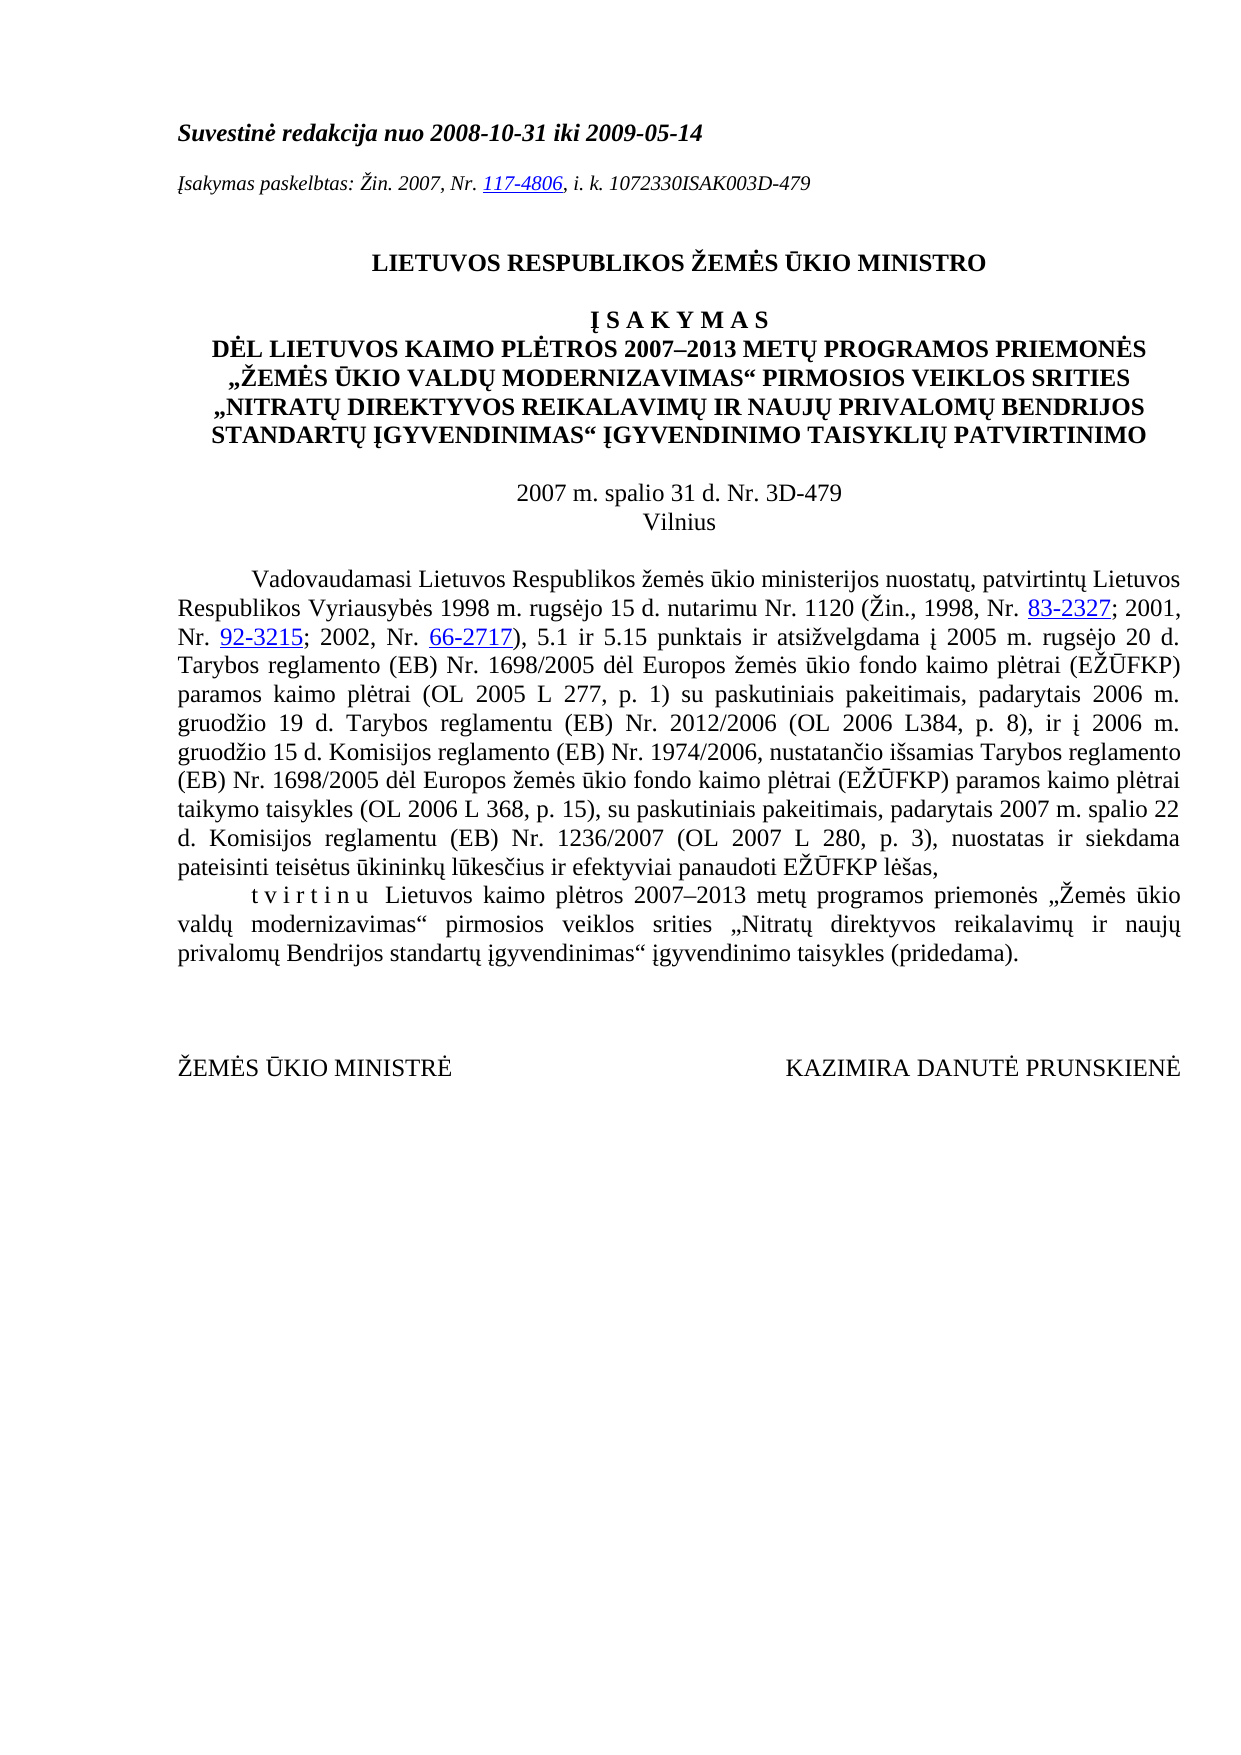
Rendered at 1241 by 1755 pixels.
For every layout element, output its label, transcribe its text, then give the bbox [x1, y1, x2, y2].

text Įsakymas paskelbtas: Žin. 2007, Nr. 117-4806, i. k. 1072330ISAK003D-479 [177, 171, 1181, 195]
text 2007 m. spalio 31 d. Nr. 3D-479 [177, 478, 1181, 507]
text DĖL LIETUVOS KAIMO PLĖTROS 2007–2013 METŲ PROGRAMOS PRIEMONĖS „ŽEMĖS ŪKIO VALDŲ MODERNIZAVIMAS“ PIRMOSIOS VEIKLOS SRITIES „NITRATŲ DIREKTYVOS REIKALAVIMŲ IR NAUJŲ PRIVALOMŲ BENDRIJOS STANDARTŲ ĮGYVENDINIMAS“ ĮGYVENDINIMO TAISYKLIŲ PATVIRTINIMO [177, 334, 1181, 449]
text Vilnius [177, 507, 1181, 535]
text Į S A K Y M A S [177, 305, 1181, 334]
text LIETUVOS RESPUBLIKOS ŽEMĖS ŪKIO MINISTRO [177, 248, 1181, 277]
text ŽEMĖS ŪKIO MINISTRĖ KAZIMIRA DANUTĖ PRUNSKIENĖ [177, 1053, 1181, 1082]
text Suvestinė redakcija nuo 2008-10-31 iki 2009-05-14 [177, 118, 1181, 147]
text Vadovaudamasi Lietuvos Respublikos žemės ūkio ministerijos nuostatų, patvirtintų Lietuvos Respublikos Vyriausybės 1998 m. rugsėjo 15 d. nutarimu Nr. 1120 (Žin., 1998, Nr. 83-2327; 2001, Nr. 92-3215; 2002, Nr. 66-2717), 5.1 ir 5.15 punktais ir atsižvelgdama į 2005 m. rugsėjo 20 d. Tarybos reglamento (EB) Nr. 1698/2005 dėl Europos žemės ūkio fondo kaimo plėtrai (EŽŪFKP) paramos kaimo plėtrai (OL 2005 L 277, p. 1) su paskutiniais pakeitimais, padarytais 2006 m. gruodžio 19 d. Tarybos reglamentu (EB) Nr. 2012/2006 (OL 2006 L384, p. 8), ir į 2006 m. gruodžio 15 d. Komisijos reglamento (EB) Nr. 1974/2006, nustatančio išsamias Tarybos reglamento (EB) Nr. 1698/2005 dėl Europos žemės ūkio fondo kaimo plėtrai (EŽŪFKP) paramos kaimo plėtrai taikymo taisykles (OL 2006 L 368, p. 15), su paskutiniais pakeitimais, padarytais 2007 m. spalio 22 d. Komisijos reglamentu (EB) Nr. 1236/2007 (OL 2007 L 280, p. 3), nuostatas ir siekdama pateisinti teisėtus ūkininkų lūkesčius ir efektyviai panaudoti EŽŪFKP lėšas, [177, 564, 1181, 880]
text tvirtinu Lietuvos kaimo plėtros 2007–2013 metų programos priemonės „Žemės ūkio valdų modernizavimas“ pirmosios veiklos srities „Nitratų direktyvos reikalavimų ir naujų privalomų Bendrijos standartų įgyvendinimas“ įgyvendinimo taisykles (pridedama). [177, 880, 1181, 967]
